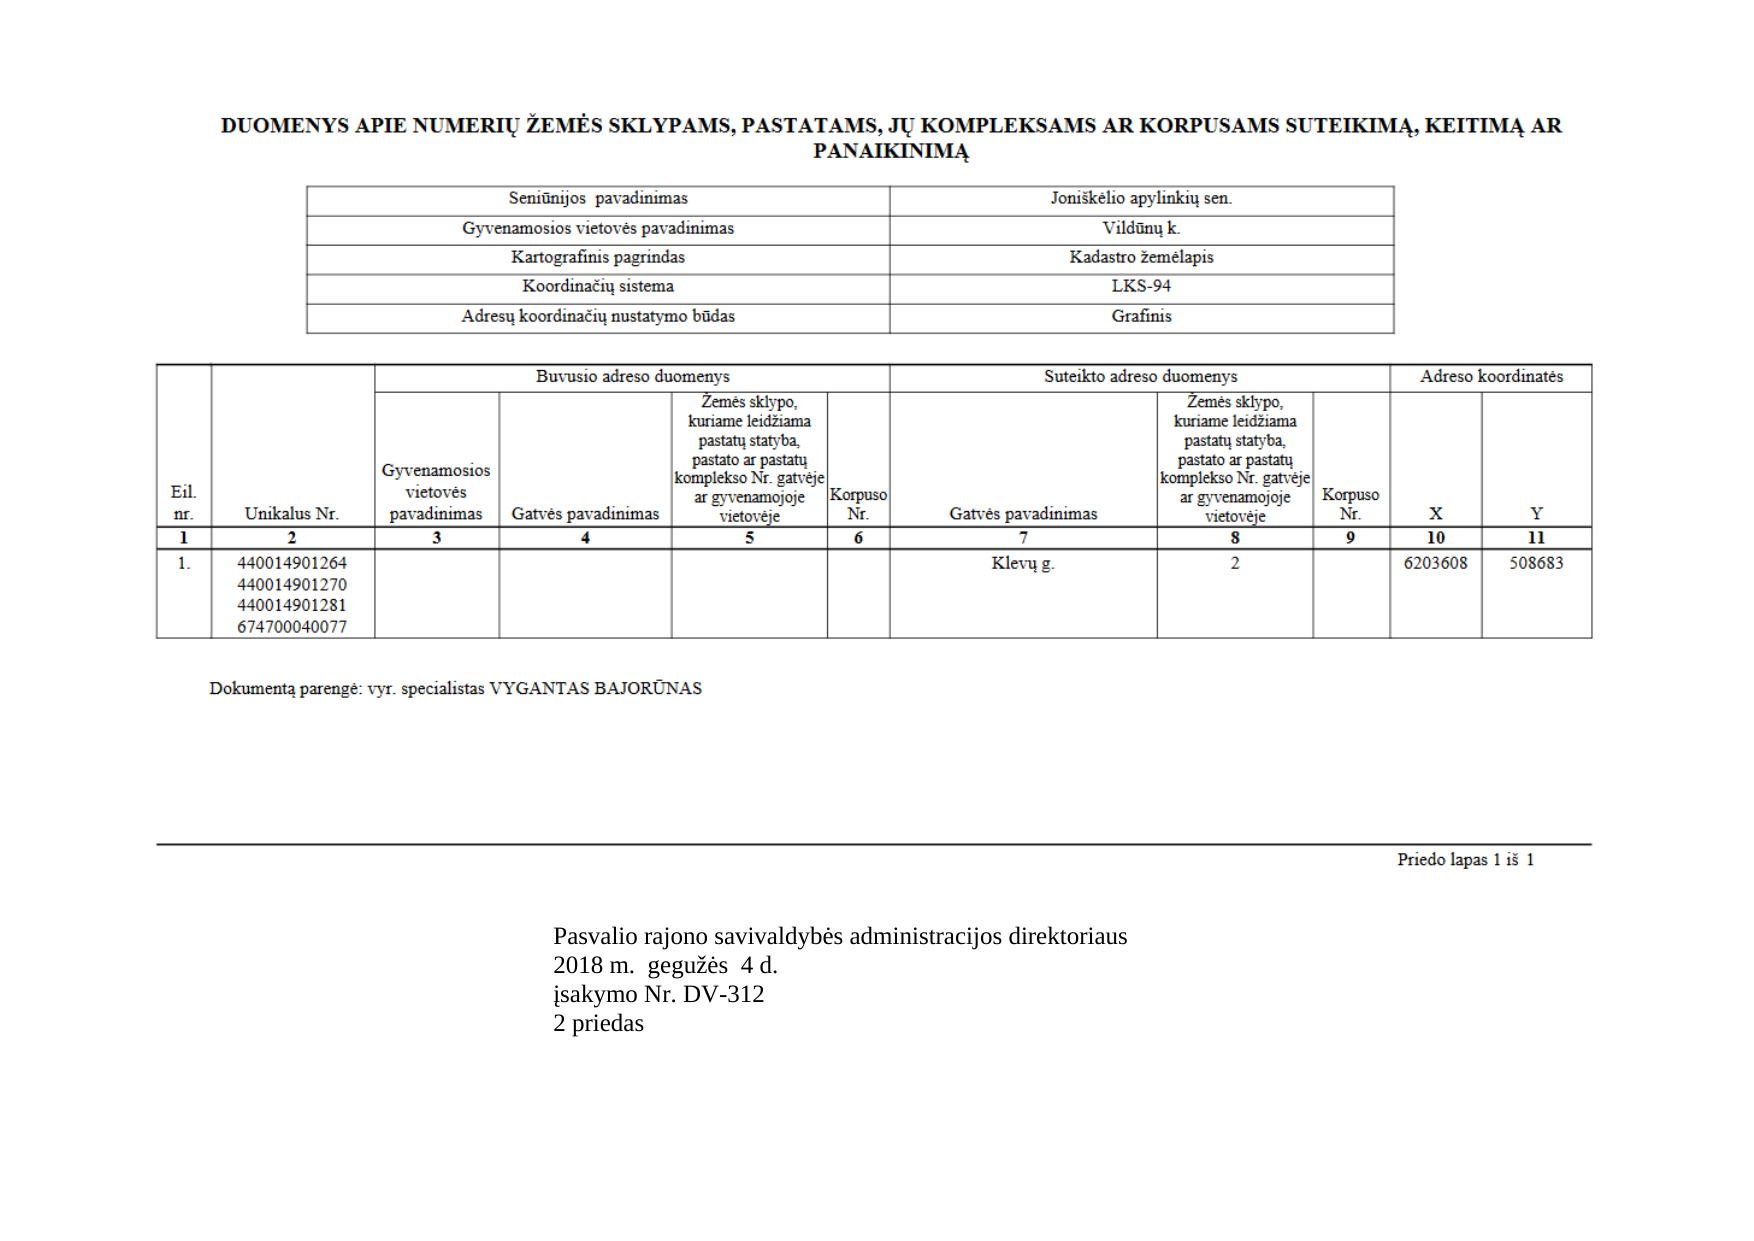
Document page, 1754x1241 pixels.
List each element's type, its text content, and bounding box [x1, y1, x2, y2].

table_header [118, 922, 542, 1065]
table_header Pasvalio rajono savivaldybės administracijos direktoriaus 2018 m. gegužės 4 d. įsakymo Nr. DV-312 2 priedas [542, 922, 1142, 1065]
